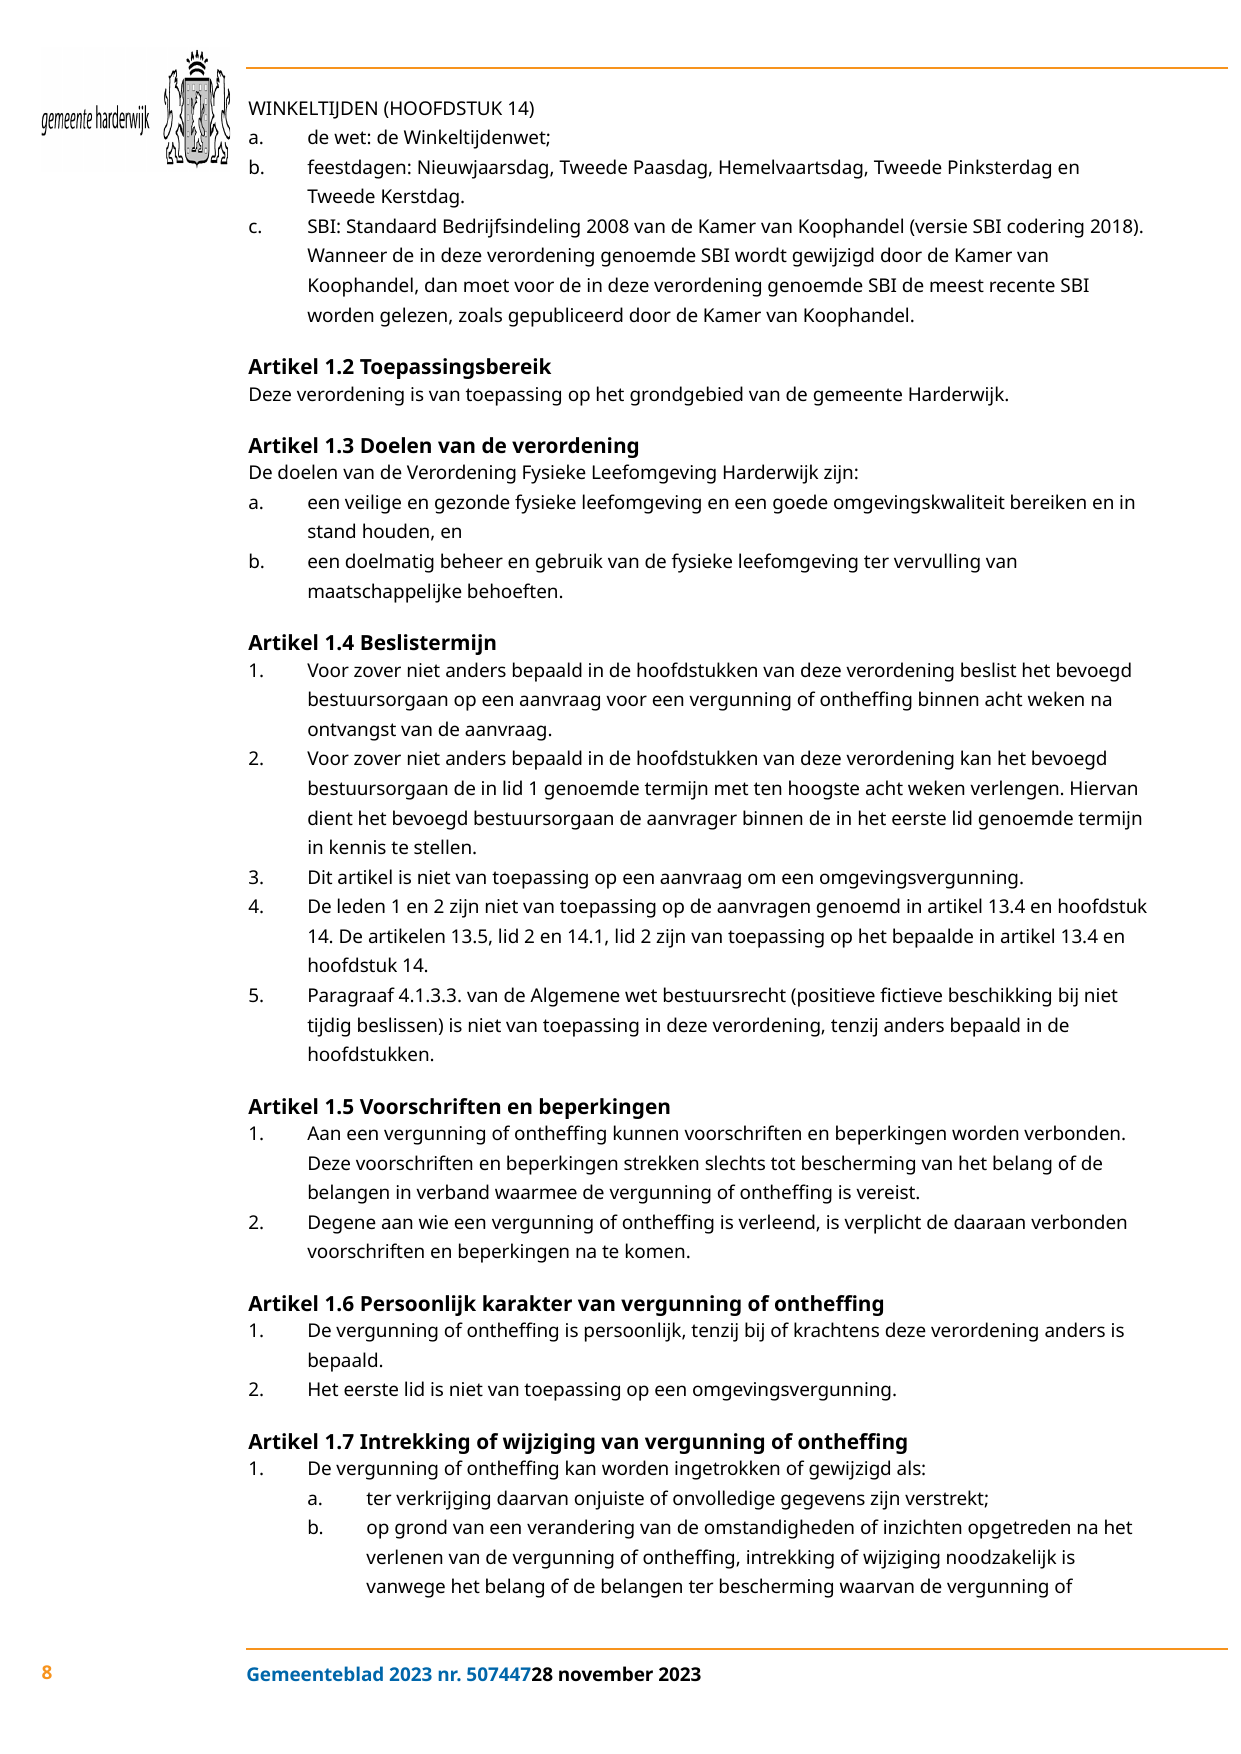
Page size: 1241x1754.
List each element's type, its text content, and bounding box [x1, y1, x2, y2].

text Deze verordening is van toepassing op het grondgebied van de gemeente Harderwijk. [248, 381, 1152, 406]
list ter verkrijging daarvan onjuiste of onvolledige gegevens zijn verstrekt; [307, 1485, 1152, 1511]
list Het eerste lid is niet van toepassing op een omgevingsvergunning. [248, 1377, 1152, 1402]
text Artikel 1.2 Toepassingsbereik [248, 352, 1152, 381]
list Aan een vergunning of ontheffing kunnen voorschriften en beperkingen worden verbonden. Deze voorschriften en beperkingen strekken slechts tot bescherming van het belang of de belangen in verband waarmee de vergunning of ontheffing is vereist. [248, 1120, 1152, 1205]
list een doelmatig beheer en gebruik van de fysieke leefomgeving ter vervulling van maatschappelijke behoeften. [248, 548, 1152, 604]
text WINKELTIJDEN (HOOFDSTUK 14) [248, 95, 1152, 121]
picture [41, 47, 231, 172]
text Artikel 1.6 Persoonlijk karakter van vergunning of ontheffing [248, 1289, 1152, 1317]
list Voor zover niet anders bepaald in de hoofdstukken van deze verordening kan het bevoegd bestuursorgaan de in lid 1 genoemde termijn met ten hoogste acht weken verlengen. Hiervan dient het bevoegd bestuursorgaan de aanvrager binnen de in het eerste lid genoemde termijn in kennis te stellen. [248, 746, 1152, 860]
list Degene aan wie een vergunning of ontheffing is verleend, is verplicht de daaraan verbonden voorschriften en beperkingen na te komen. [248, 1209, 1152, 1264]
text Artikel 1.7 Intrekking of wijziging van vergunning of ontheffing [248, 1427, 1152, 1455]
list De vergunning of ontheffing kan worden ingetrokken of gewijzigd als: [248, 1455, 1152, 1481]
list Voor zover niet anders bepaald in de hoofdstukken van deze verordening beslist het bevoegd bestuursorgaan op een aanvraag voor een vergunning of ontheffing binnen acht weken na ontvangst van de aanvraag. [248, 657, 1152, 742]
list Paragraaf 4.1.3.3. van de Algemene wet bestuursrecht (positieve fictieve beschikking bij niet tijdig beslissen) is niet van toepassing in deze verordening, tenzij anders bepaald in de hoofdstukken. [248, 982, 1152, 1067]
list de wet: de Winkeltijdenwet; [248, 124, 1152, 150]
text Artikel 1.5 Voorschriften en beperkingen [248, 1092, 1152, 1120]
text Artikel 1.4 Beslistermijn [248, 628, 1152, 657]
list Dit artikel is niet van toepassing op een aanvraag om een omgevingsvergunning. [248, 864, 1152, 889]
text De doelen van de Verordening Fysieke Leefomgeving Harderwijk zijn: [248, 459, 1152, 485]
list feestdagen: Nieuwjaarsdag, Tweede Paasdag, Hemelvaartsdag, Tweede Pinksterdag en Tweede Kerstdag. [248, 154, 1152, 209]
list een veilige en gezonde fysieke leefomgeving en een goede omgevingskwaliteit bereiken en in stand houden, en [248, 489, 1152, 544]
list SBI: Standaard Bedrijfsindeling 2008 van de Kamer van Koophandel (versie SBI codering 2018). Wanneer de in deze verordening genoemde SBI wordt gewijzigd door de Kamer van Koophandel, dan moet voor de in deze verordening genoemde SBI de meest recente SBI worden gelezen, zoals gepubliceerd door de Kamer van Koophandel. [248, 213, 1152, 328]
list De leden 1 en 2 zijn niet van toepassing op de aanvragen genoemd in artikel 13.4 en hoofdstuk 14. De artikelen 13.5, lid 2 en 14.1, lid 2 zijn van toepassing op het bepaalde in artikel 13.4 en hoofdstuk 14. [248, 893, 1152, 978]
list op grond van een verandering van de omstandigheden of inzichten opgetreden na het verlenen van de vergunning of ontheffing, intrekking of wijziging noodzakelijk is vanwege het belang of de belangen ter bescherming waarvan de vergunning of [307, 1514, 1152, 1599]
list De vergunning of ontheffing is persoonlijk, tenzij bij of krachtens deze verordening anders is bepaald. [248, 1317, 1152, 1373]
text Artikel 1.3 Doelen van de verordening [248, 431, 1152, 459]
